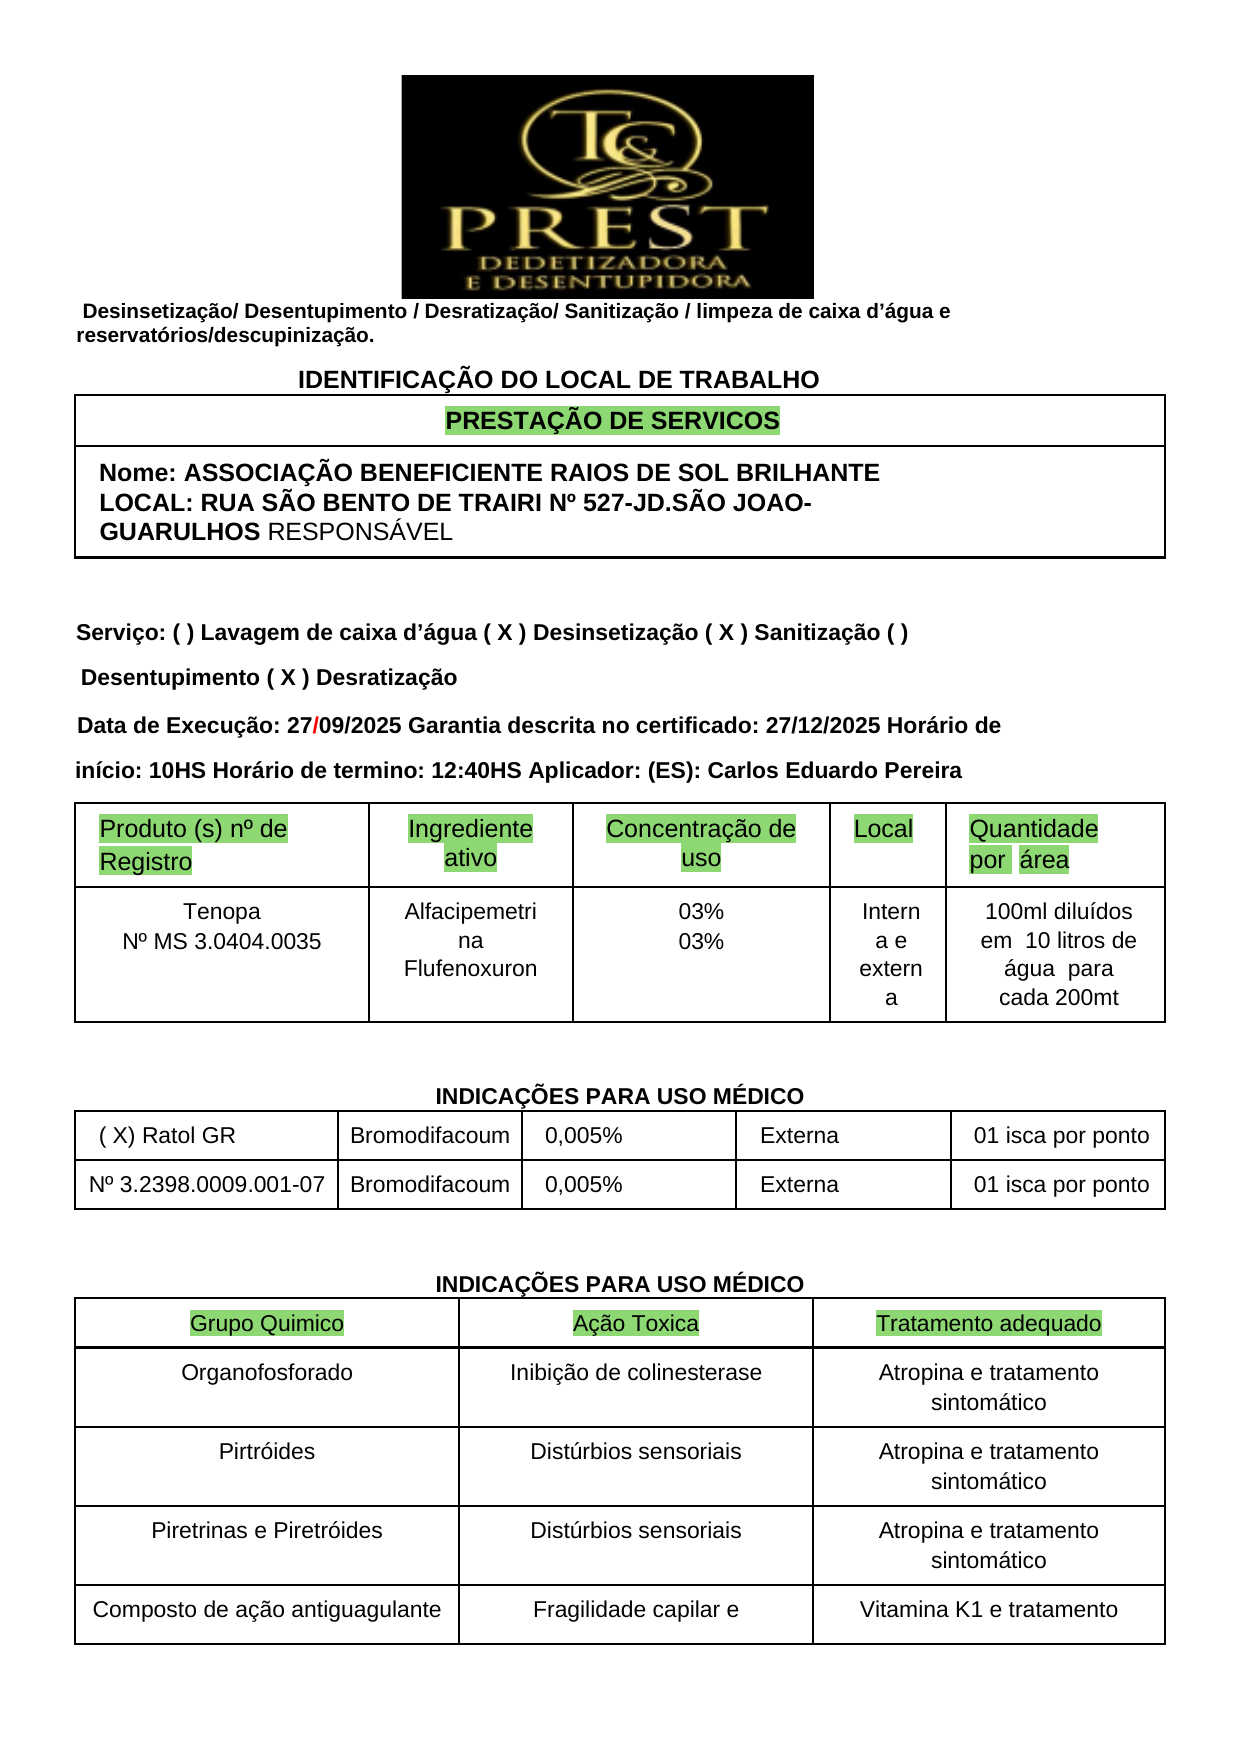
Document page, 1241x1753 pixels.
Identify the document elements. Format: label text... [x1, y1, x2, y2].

table_cell Organofosforado [76, 1349, 458, 1426]
table_header Ação Toxica [460, 1299, 812, 1346]
text IDENTIFICAÇÃO DO LOCAL DE TRABALHO [298, 365, 1165, 393]
table_header Ingrediente ativo [370, 804, 572, 886]
table_cell Atropina e tratamento sintomático [814, 1428, 1164, 1504]
table_cell Pirtróides [76, 1428, 458, 1504]
text Serviço: ( ) Lavagem de caixa d’água ( X ) Desinsetização ( X ) Sanitização ( ) Desentupimento ( X ) Desratização [76, 619, 1057, 690]
table_cell Inibição de colinesterase [460, 1349, 812, 1426]
table_header 0,005% [523, 1112, 735, 1159]
table_cell Externa [737, 1161, 950, 1208]
table_header Bromodifacoum [339, 1112, 521, 1159]
table_header Local [831, 804, 945, 886]
table_cell Atropina e tratamento sintomático [814, 1507, 1164, 1584]
table_header Grupo Quimico [76, 1299, 458, 1346]
table_cell Nº 3.2398.0009.001-07 [76, 1161, 337, 1208]
table_header Concentração de uso [574, 804, 829, 886]
text Data de Execução: 27/09/2025 Garantia descrita no certificado: 27/12/2025 Horário de início: 10HS Horário de termino: 12:40HS Aplicador: (ES): Carlos Eduardo Pereira [75, 712, 1049, 783]
table_cell Interna e externa [831, 888, 945, 1021]
table_cell Nome: ASSOCIAÇÃO BENEFICIENTE RAIOS DE SOL BRILHANTE LOCAL: RUA SÃO BENTO DE TRAIRI Nº 527-JD.SÃO JOAO-GUARULHOS RESPONSÁVEL [76, 447, 1164, 556]
text INDICAÇÕES PARA USO MÉDICO [75, 1271, 1165, 1297]
table_cell Composto de ação antiguagulante [76, 1586, 458, 1642]
table_cell Piretrinas e Piretróides [76, 1507, 458, 1584]
table_cell Alfacipemetrina Flufenoxuron [370, 888, 572, 1021]
table_header PRESTAÇÃO DE SERVICOS [76, 396, 1164, 445]
table_cell Tenopa Nº MS 3.0404.0035 [76, 888, 368, 1021]
table_header Externa [737, 1112, 950, 1159]
table_header ( X) Ratol GR [76, 1112, 337, 1159]
table_header Produto (s) nº de Registro [76, 804, 368, 886]
table_cell Vitamina K1 e tratamento [814, 1586, 1164, 1642]
table_cell 100ml diluídos em 10 litros de água para cada 200mt [947, 888, 1164, 1021]
table_header Quantidade por área [947, 804, 1164, 886]
text Desinsetização/ Desentupimento / Desratização/ Sanitização / limpeza de caixa d’água e reservatórios/descupinização. [76, 298, 957, 347]
picture [401, 75, 814, 299]
table_header Tratamento adequado [814, 1299, 1164, 1346]
table_cell Distúrbios sensoriais [460, 1507, 812, 1584]
table_cell Fragilidade capilar e [460, 1586, 812, 1642]
table_cell 01 isca por ponto [952, 1161, 1164, 1208]
table_cell Distúrbios sensoriais [460, 1428, 812, 1504]
table_cell 0,005% [523, 1161, 735, 1208]
text INDICAÇÕES PARA USO MÉDICO [75, 1083, 1165, 1110]
table_cell 03% 03% [574, 888, 829, 1021]
table_cell Bromodifacoum [339, 1161, 521, 1208]
table_header 01 isca por ponto [952, 1112, 1164, 1159]
table_cell Atropina e tratamento sintomático [814, 1349, 1164, 1426]
